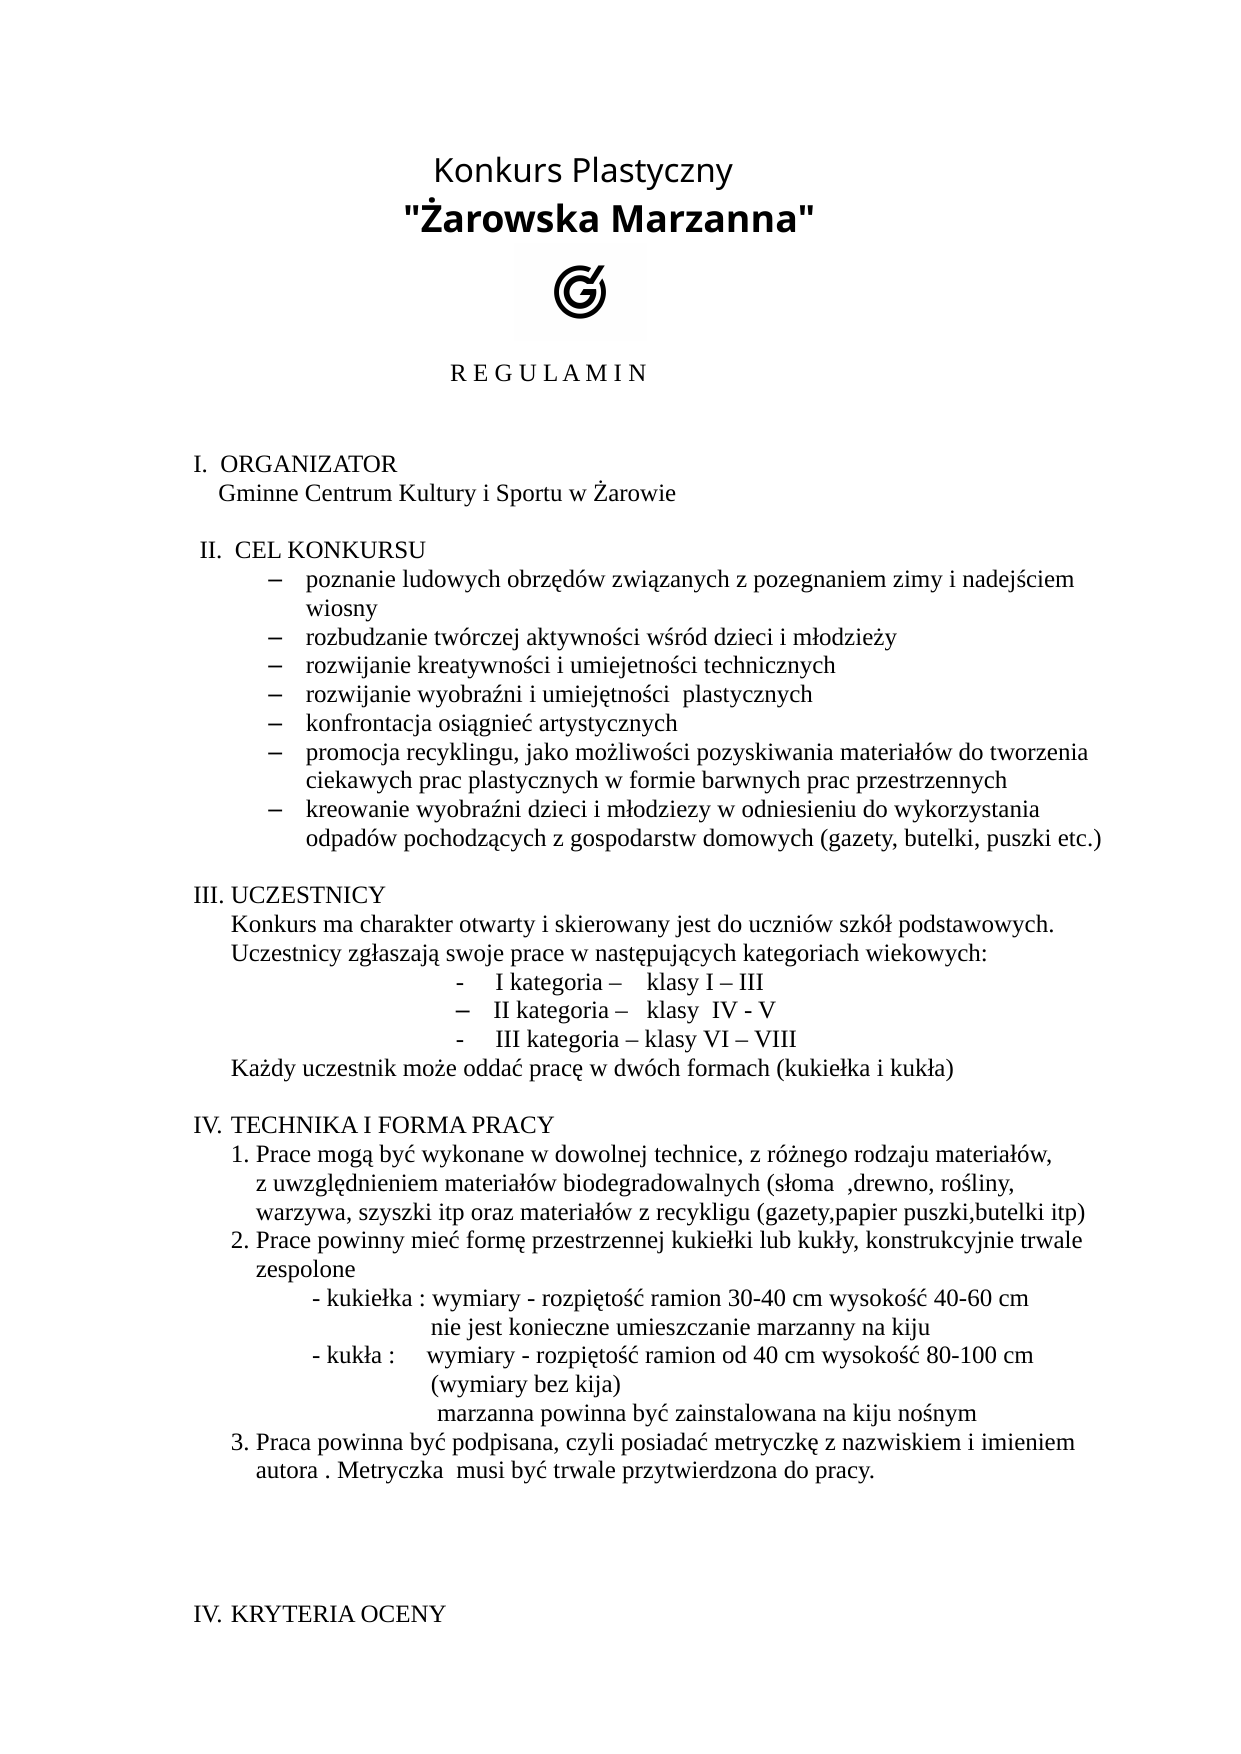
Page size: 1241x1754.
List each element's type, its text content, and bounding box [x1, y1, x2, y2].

list rozwijanie kreatywności i umiejetności technicznych [268, 651, 1122, 679]
list rozbudzanie twórczej aktywności wśród dzieci i młodzieży [268, 622, 1122, 651]
list zespolone [193, 1254, 1122, 1283]
list Każdy uczestnik może oddać pracę w dwóch formach (kukiełka i kukła) [193, 1053, 1122, 1082]
list promocja recyklingu, jako możliwości pozyskiwania materiałów do tworzenia ciekawych prac plastycznych w formie barwnych prac przestrzennych [268, 737, 1122, 794]
list UCZESTNICY [193, 881, 1122, 909]
list 2. Prace powinny mieć formę przestrzennej kukiełki lub kukły, konstrukcyjnie trwale [193, 1226, 1122, 1254]
text R E G U L A M I N [118, 243, 1122, 392]
list - III kategoria – klasy VI – VIII [193, 1024, 1122, 1053]
list II kategoria – klasy IV - V [456, 996, 1122, 1024]
list z uwzględnieniem materiałów biodegradowalnych (słoma ,drewno, rośliny, [193, 1168, 1122, 1197]
list poznanie ludowych obrzędów związanych z pozegnaniem zimy i nadejściem wiosny [268, 564, 1122, 622]
list - kukiełka : wymiary - rozpiętość ramion 30-40 cm wysokość 40-60 cm [193, 1283, 1122, 1312]
list nie jest konieczne umieszczanie marzanny na kiju [193, 1312, 1122, 1341]
list warzywa, szyszki itp oraz materiałów z recykligu (gazety,papier puszki,butelki itp) [193, 1197, 1122, 1226]
list Konkurs ma charakter otwarty i skierowany jest do uczniów szkół podstawowych. [193, 909, 1122, 938]
list TECHNIKA I FORMA PRACY [193, 1111, 1122, 1139]
list (wymiary bez kija) [193, 1369, 1122, 1398]
list kreowanie wyobraźni dzieci i młodziezy w odniesieniu do wykorzystania odpadów pochodzących z gospodarstw domowych (gazety, butelki, puszki etc.) [268, 794, 1122, 852]
list Uczestnicy zgłaszają swoje prace w następujących kategoriach wiekowych: [193, 938, 1122, 967]
list autora . Metryczka musi być trwale przytwierdzona do pracy. [193, 1456, 1122, 1484]
text Gminne Centrum Kultury i Sportu w Żarowie [118, 478, 1122, 507]
list rozwijanie wyobraźni i umiejętności plastycznych [268, 679, 1122, 708]
picture [513, 243, 647, 341]
list KRYTERIA OCENY [193, 1599, 1122, 1628]
text "Żarowska Marzanna" [118, 192, 1122, 243]
text I. ORGANIZATOR [118, 449, 1122, 478]
list 1. Prace mogą być wykonane w dowolnej technice, z różnego rodzaju materiałów, [193, 1139, 1122, 1168]
list - I kategoria – klasy I – III [193, 967, 1122, 996]
text II. CEL KONKURSU [118, 536, 1122, 564]
list konfrontacja osiągnieć artystycznych [268, 708, 1122, 737]
text Konkurs Plastyczny [118, 147, 1122, 192]
list - kukła : wymiary - rozpiętość ramion od 40 cm wysokość 80-100 cm [193, 1341, 1122, 1369]
list 3. Praca powinna być podpisana, czyli posiadać metryczkę z nazwiskiem i imieniem [193, 1427, 1122, 1456]
list marzanna powinna być zainstalowana na kiju nośnym [193, 1398, 1122, 1427]
